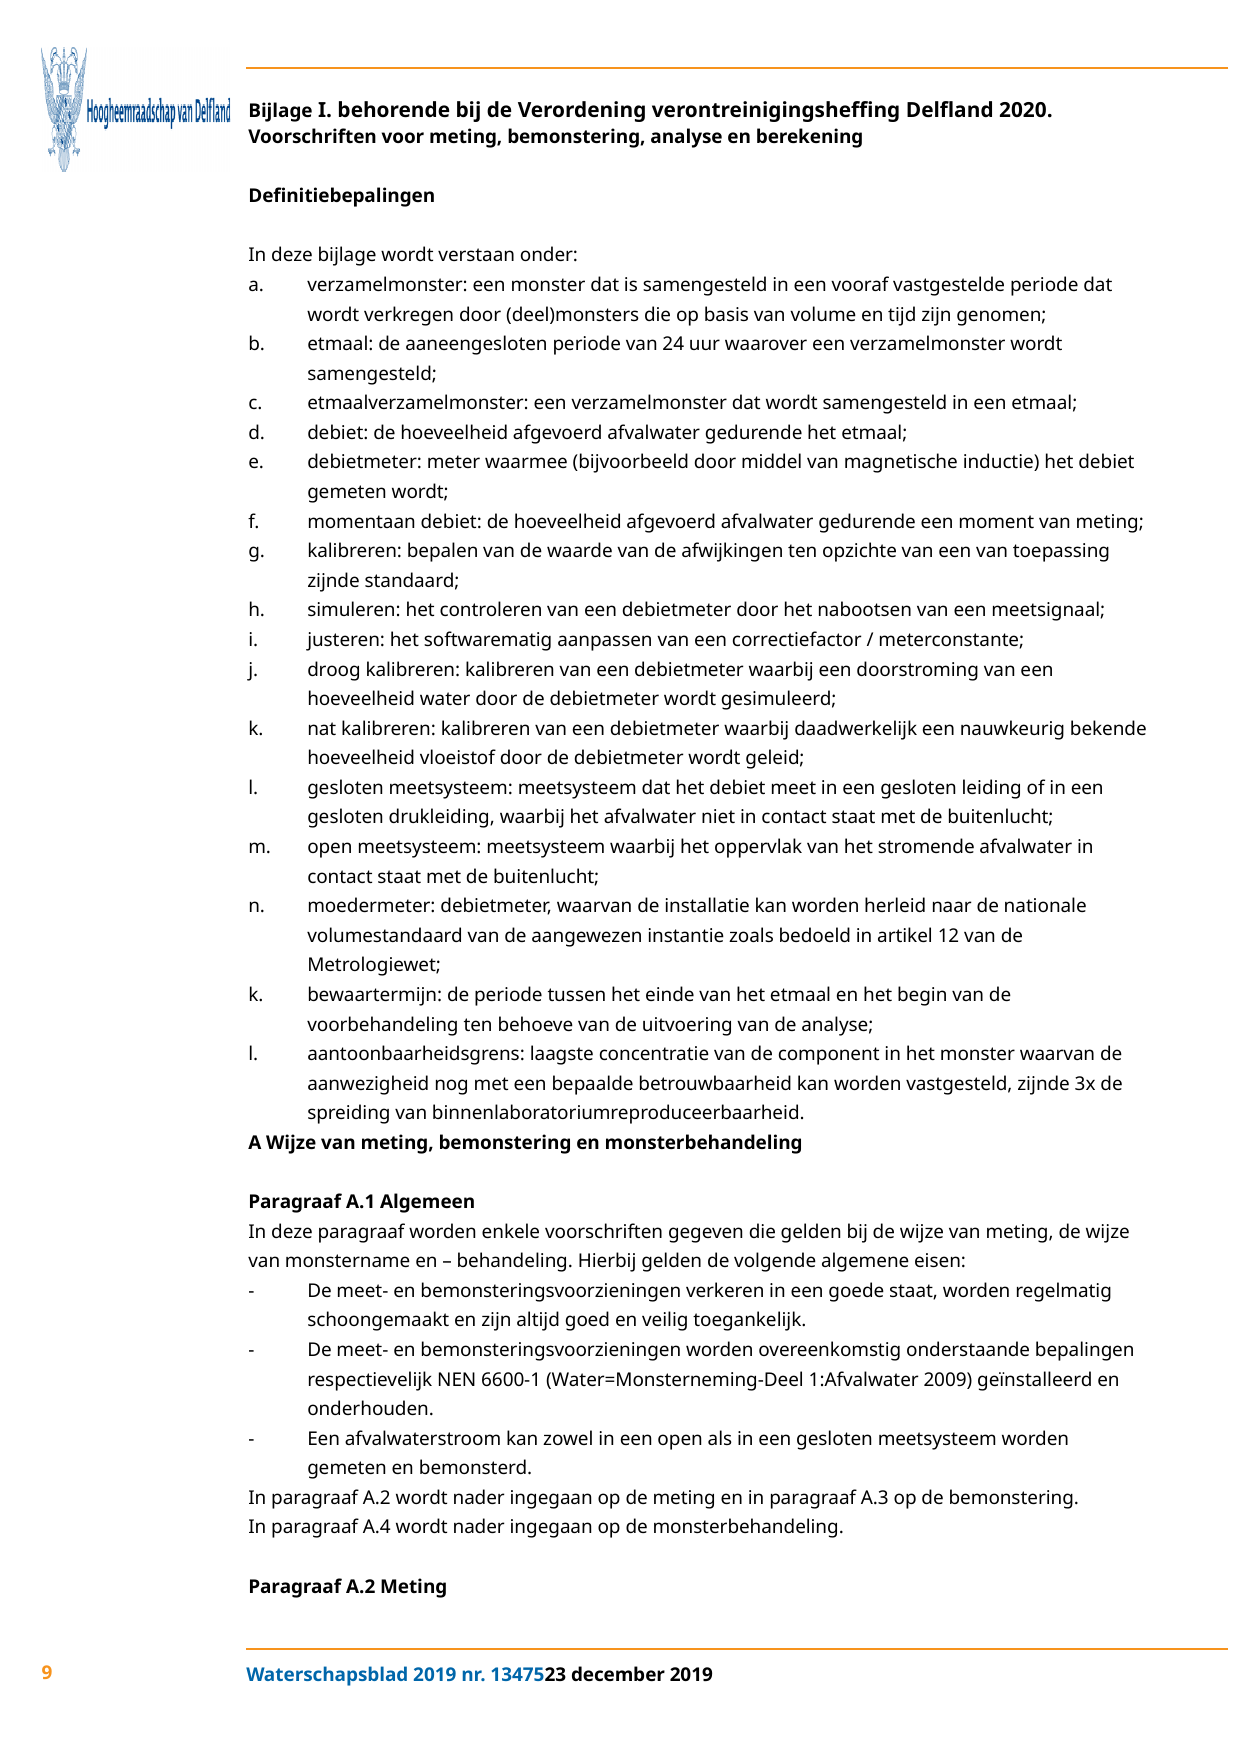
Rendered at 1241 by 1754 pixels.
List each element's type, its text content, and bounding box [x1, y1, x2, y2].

text Paragraaf A.1 Algemeen [248, 1188, 1152, 1214]
list gesloten meetsysteem: meetsysteem dat het debiet meet in een gesloten leiding of in een gesloten drukleiding, waarbij het afvalwater niet in contact staat met de buitenlucht; [248, 774, 1152, 829]
list moedermeter: debietmeter, waarvan de installatie kan worden herleid naar de nationale volumestandaard van de aangewezen instantie zoals bedoeld in artikel 12 van de Metrologiewet; [248, 892, 1152, 977]
picture [41, 47, 231, 172]
text Bijlage I. behorende bij de Verordening verontreinigingsheffing Delfland 2020. [248, 95, 1152, 123]
text Voorschriften voor meting, bemonstering, analyse en berekening [248, 123, 1152, 149]
list simuleren: het controleren van een debietmeter door het nabootsen van een meetsignaal; [248, 597, 1152, 622]
list Een afvalwaterstroom kan zowel in een open als in een gesloten meetsysteem worden gemeten en bemonsterd. [248, 1425, 1152, 1480]
text Paragraaf A.2 Meting [248, 1573, 1152, 1599]
list verzamelmonster: een monster dat is samengesteld in een vooraf vastgestelde periode dat wordt verkregen door (deel)monsters die op basis van volume en tijd zijn genomen; [248, 271, 1152, 327]
text In deze paragraaf worden enkele voorschriften gegeven die gelden bij de wijze van meting, de wijze van monstername en – behandeling. Hierbij gelden de volgende algemene eisen: [248, 1218, 1152, 1273]
text In paragraaf A.4 wordt nader ingegaan op de monsterbehandeling. [248, 1514, 1152, 1539]
text In deze bijlage wordt verstaan onder: [248, 242, 1152, 267]
list droog kalibreren: kalibreren van een debietmeter waarbij een doorstroming van een hoeveelheid water door de debietmeter wordt gesimuleerd; [248, 656, 1152, 711]
list aantoonbaarheidsgrens: laagste concentratie van de component in het monster waarvan de aanwezigheid nog met een bepaalde betrouwbaarheid kan worden vastgesteld, zijnde 3x de spreiding van binnenlaboratoriumreproduceerbaarheid. [248, 1040, 1152, 1125]
list etmaal: de aaneengesloten periode van 24 uur waarover een verzamelmonster wordt samengesteld; [248, 330, 1152, 386]
list De meet- en bemonsteringsvoorzieningen verkeren in een goede staat, worden regelmatig schoongemaakt en zijn altijd goed en veilig toegankelijk. [248, 1277, 1152, 1332]
list justeren: het softwarematig aanpassen van een correctiefactor / meterconstante; [248, 626, 1152, 652]
list momentaan debiet: de hoeveelheid afgevoerd afvalwater gedurende een moment van meting; [248, 508, 1152, 534]
text Definitiebepalingen [248, 182, 1152, 208]
list etmaalverzamelmonster: een verzamelmonster dat wordt samengesteld in een etmaal; [248, 389, 1152, 415]
list debietmeter: meter waarmee (bijvoorbeeld door middel van magnetische inductie) het debiet gemeten wordt; [248, 449, 1152, 504]
list debiet: de hoeveelheid afgevoerd afvalwater gedurende het etmaal; [248, 419, 1152, 445]
list open meetsysteem: meetsysteem waarbij het oppervlak van het stromende afvalwater in contact staat met de buitenlucht; [248, 833, 1152, 889]
list nat kalibreren: kalibreren van een debietmeter waarbij daadwerkelijk een nauwkeurig bekende hoeveelheid vloeistof door de debietmeter wordt geleid; [248, 715, 1152, 770]
list bewaartermijn: de periode tussen het einde van het etmaal en het begin van de voorbehandeling ten behoeve van de uitvoering van de analyse; [248, 981, 1152, 1037]
list De meet- en bemonsteringsvoorzieningen worden overeenkomstig onderstaande bepalingen respectievelijk NEN 6600-1 (Water=Monsterneming-Deel 1:Afvalwater 2009) geïnstalleerd en onderhouden. [248, 1336, 1152, 1421]
list kalibreren: bepalen van de waarde van de afwijkingen ten opzichte van een van toepassing zijnde standaard; [248, 537, 1152, 593]
text In paragraaf A.2 wordt nader ingegaan op de meting en in paragraaf A.3 op de bemonstering. [248, 1484, 1152, 1510]
text A Wijze van meting, bemonstering en monsterbehandeling [248, 1129, 1152, 1155]
